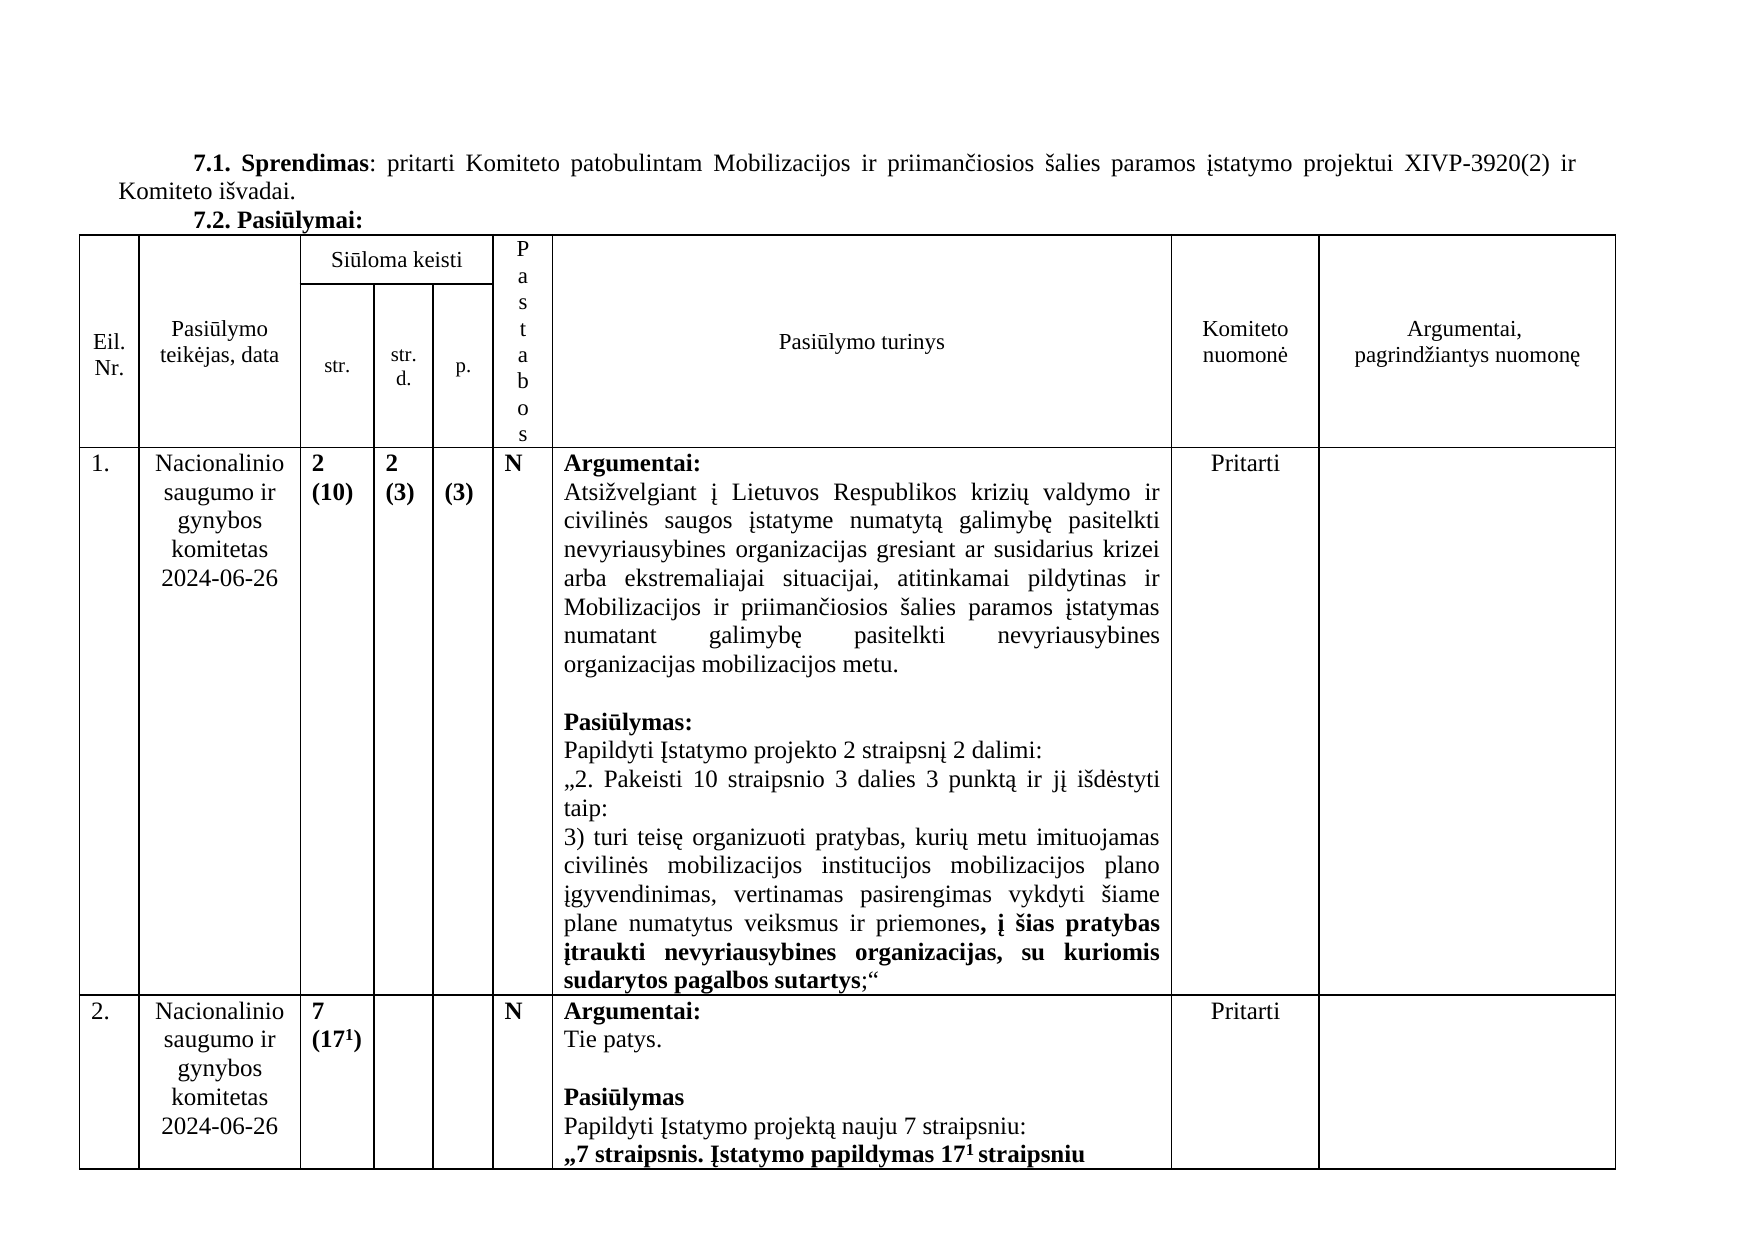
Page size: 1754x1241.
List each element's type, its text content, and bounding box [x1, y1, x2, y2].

table_cell [1320, 996, 1615, 1168]
table_cell Pritarti [1172, 996, 1318, 1168]
table_cell 7 (171) [301, 996, 373, 1168]
table_cell str. d. [375, 285, 432, 446]
text 7.2. Pasiūlymai: [118, 205, 1577, 234]
table_cell Nacionalinio saugumo ir gynybos komitetas 2024-06-26 [140, 996, 300, 1168]
table_cell str. [301, 285, 373, 446]
table_cell [375, 996, 432, 1168]
table_header Pastabos [494, 236, 552, 446]
table_cell [434, 996, 492, 1168]
table_header Pasiūlymo turinys [553, 236, 1171, 446]
table_header Eil. Nr. [80, 236, 138, 446]
table_cell Nacionalinio saugumo ir gynybos komitetas 2024-06-26 [140, 448, 300, 994]
table_cell Argumentai: Atsižvelgiant į Lietuvos Respublikos krizių valdymo ir civilinės saugos įstatyme numatytą galimybę pasitelkti nevyriausybines organizacijas gresiant ar susidarius krizei arba ekstremaliajai situacijai, atitinkamai pildytinas ir Mobilizacijos ir priimančiosios šalies paramos įstatymas numatant galimybę pasitelkti nevyriausybines organizacijas mobilizacijos metu. Pasiūlymas: Papildyti Įstatymo projekto 2 straipsnį 2 dalimi: „2. Pakeisti 10 straipsnio 3 dalies 3 punktą ir jį išdėstyti taip: 3) turi teisę organizuoti pratybas, kurių metu imituojamas civilinės mobilizacijos institucijos mobilizacijos plano įgyvendinimas, vertinamas pasirengimas vykdyti šiame plane numatytus veiksmus ir priemones, į šias pratybas įtraukti nevyriausybines organizacijas, su kuriomis sudarytos pagalbos sutartys;“ [553, 448, 1171, 994]
table_cell Pritarti [1172, 448, 1318, 994]
table_cell 1. [80, 448, 138, 994]
table_cell [1320, 448, 1615, 994]
text 7.1. Sprendimas: pritarti Komiteto patobulintam Mobilizacijos ir priimančiosios šalies paramos įstatymo projektui XIVP-3920(2) ir Komiteto išvadai. [118, 148, 1577, 205]
table_cell Argumentai: Tie patys. Pasiūlymas Papildyti Įstatymo projektą nauju 7 straipsniu: „7 straipsnis. Įstatymo papildymas 171 straipsniu [553, 996, 1171, 1168]
table_cell (3) [434, 448, 492, 994]
table_header Siūloma keisti [301, 236, 492, 283]
table_cell N [494, 996, 552, 1168]
table_header Argumentai, pagrindžiantys nuomonę [1320, 236, 1615, 446]
table_cell 2. [80, 996, 138, 1168]
table_cell N [494, 448, 552, 994]
table_cell p. [434, 285, 492, 446]
table_header Pasiūlymo teikėjas, data [140, 236, 300, 446]
table_cell 2 (10) [301, 448, 373, 994]
table_header Komiteto nuomonė [1172, 236, 1318, 446]
table_cell 2 (3) [375, 448, 432, 994]
